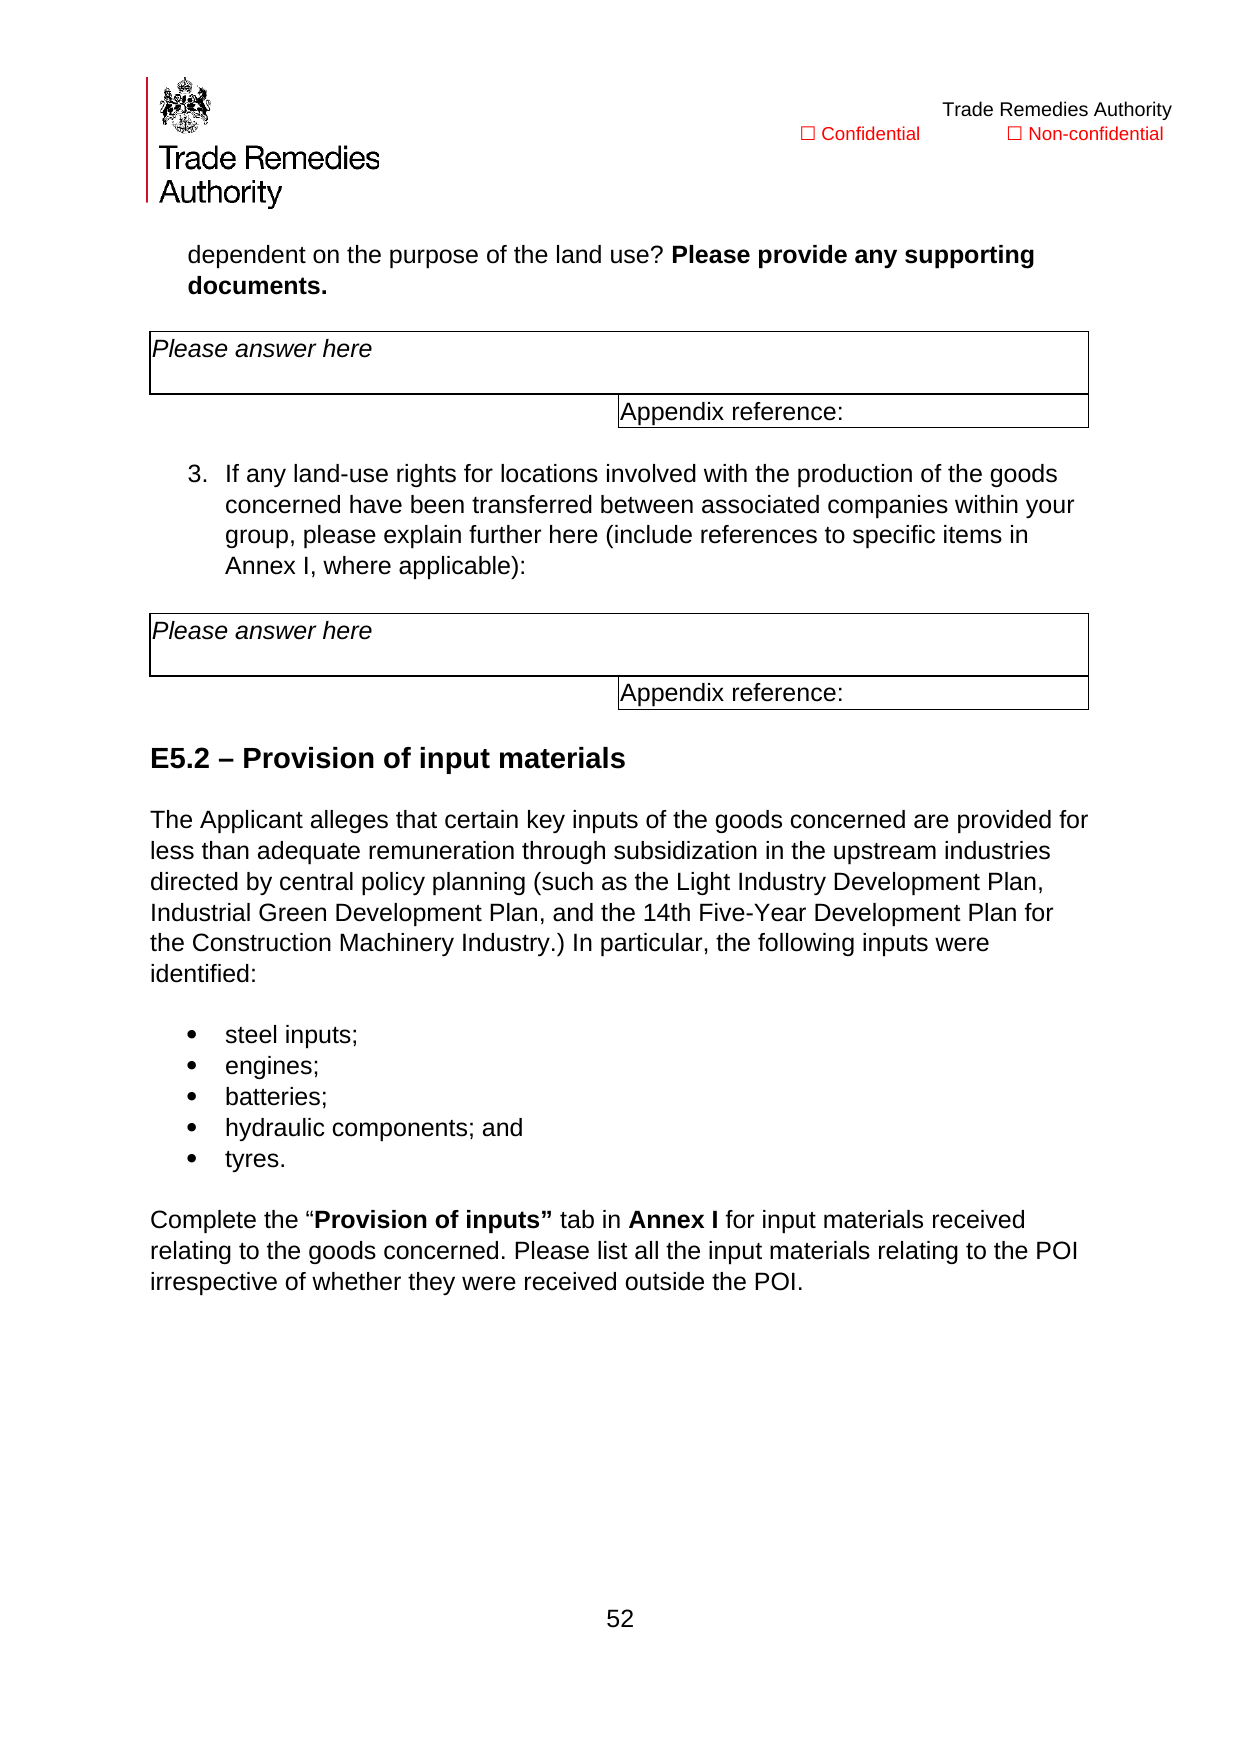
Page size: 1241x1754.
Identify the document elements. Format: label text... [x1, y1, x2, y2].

list tyres. [187, 1144, 1090, 1173]
list hydraulic components; and [187, 1113, 1090, 1142]
text The Applicant alleges that certain key inputs of the goods concerned are provided for less than adequate remuneration through subsidization in the upstream industries directed by central policy planning (such as the Light Industry Development Plan, Industrial Green Development Plan, and the 14th Five-Year Development Plan for the Construction Machinery Industry.) In particular, the following inputs were identified: [150, 805, 1090, 988]
list engines; [187, 1051, 1090, 1080]
list batteries; [187, 1082, 1090, 1111]
text Complete the “Provision of inputs” tab in Annex I for input materials received relating to the goods concerned. Please list all the input materials relating to the POI irrespective of whether they were received outside the POI. [150, 1205, 1090, 1296]
table_header Please answer here [151, 614, 1088, 675]
subtitle E5.2 – Provision of input materials [150, 741, 1090, 774]
list If any land-use rights for locations involved with the production of the goods concerned have been transferred between associated companies within your group, please explain further here (include references to specific items in Annex I, where applicable): [187, 459, 1090, 580]
table_cell Appendix reference: [619, 677, 1088, 709]
list steel inputs; [187, 1020, 1090, 1049]
table_cell [150, 395, 618, 427]
table_cell [150, 677, 618, 709]
table_cell Appendix reference: [619, 395, 1088, 427]
table_header Please answer here [151, 332, 1088, 393]
list dependent on the purpose of the land use? Please provide any supporting documents. [187, 241, 1090, 300]
